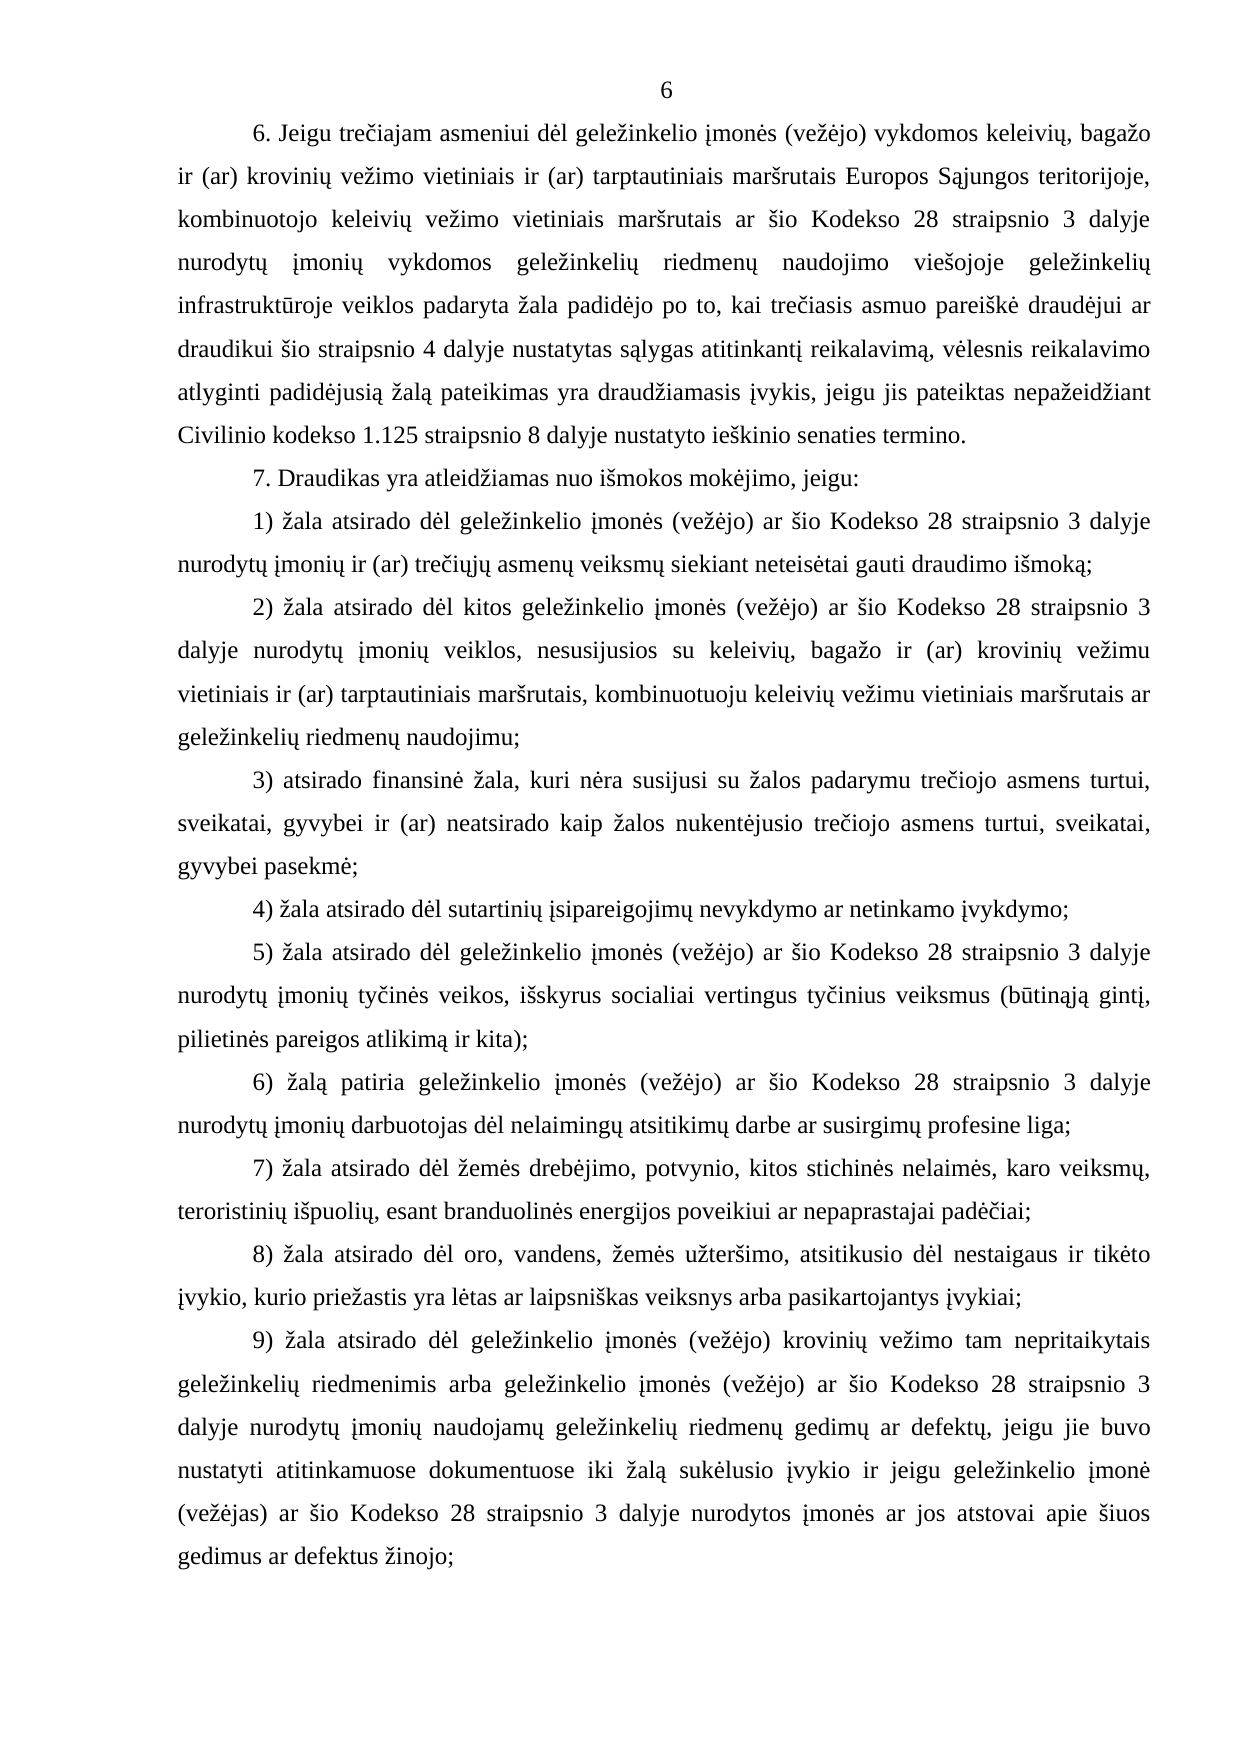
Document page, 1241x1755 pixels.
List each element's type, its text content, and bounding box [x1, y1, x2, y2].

text 6) žalą patiria geležinkelio įmonės (vežėjo) ar šio Kodekso 28 straipsnio 3 dalyje nurodytų įmonių darbuotojas dėl nelaimingų atsitikimų darbe ar susirgimų profesine liga; [177, 1067, 1152, 1139]
text 4) žala atsirado dėl sutartinių įsipareigojimų nevykdymo ar netinkamo įvykdymo; [177, 894, 1152, 923]
text 7) žala atsirado dėl žemės drebėjimo, potvynio, kitos stichinės nelaimės, karo veiksmų, teroristinių išpuolių, esant branduolinės energijos poveikiui ar nepaprastajai padėčiai; [177, 1153, 1152, 1225]
text 6. Jeigu trečiajam asmeniui dėl geležinkelio įmonės (vežėjo) vykdomos keleivių, bagažo ir (ar) krovinių vežimo vietiniais ir (ar) tarptautiniais maršrutais Europos Sąjungos teritorijoje, kombinuotojo keleivių vežimo vietiniais maršrutais ar šio Kodekso 28 straipsnio 3 dalyje nurodytų įmonių vykdomos geležinkelių riedmenų naudojimo viešojoje geležinkelių infrastruktūroje veiklos padaryta žala padidėjo po to, kai trečiasis asmuo pareiškė draudėjui ar draudikui šio straipsnio 4 dalyje nustatytas sąlygas atitinkantį reikalavimą, vėlesnis reikalavimo atlyginti padidėjusią žalą pateikimas yra draudžiamasis įvykis, jeigu jis pateiktas nepažeidžiant Civilinio kodekso 1.125 straipsnio 8 dalyje nustatyto ieškinio senaties termino. [177, 118, 1152, 449]
text 3) atsirado finansinė žala, kuri nėra susijusi su žalos padarymu trečiojo asmens turtui, sveikatai, gyvybei ir (ar) neatsirado kaip žalos nukentėjusio trečiojo asmens turtui, sveikatai, gyvybei pasekmė; [177, 765, 1152, 880]
text 7. Draudikas yra atleidžiamas nuo išmokos mokėjimo, jeigu: [177, 463, 1152, 492]
text 2) žala atsirado dėl kitos geležinkelio įmonės (vežėjo) ar šio Kodekso 28 straipsnio 3 dalyje nurodytų įmonių veiklos, nesusijusios su keleivių, bagažo ir (ar) krovinių vežimu vietiniais ir (ar) tarptautiniais maršrutais, kombinuotuoju keleivių vežimu vietiniais maršrutais ar geležinkelių riedmenų naudojimu; [177, 592, 1152, 751]
text 5) žala atsirado dėl geležinkelio įmonės (vežėjo) ar šio Kodekso 28 straipsnio 3 dalyje nurodytų įmonių tyčinės veikos, išskyrus socialiai vertingus tyčinius veiksmus (būtinąją gintį, pilietinės pareigos atlikimą ir kita); [177, 937, 1152, 1052]
text 1) žala atsirado dėl geležinkelio įmonės (vežėjo) ar šio Kodekso 28 straipsnio 3 dalyje nurodytų įmonių ir (ar) trečiųjų asmenų veiksmų siekiant neteisėtai gauti draudimo išmoką; [177, 506, 1152, 578]
text 9) žala atsirado dėl geležinkelio įmonės (vežėjo) krovinių vežimo tam nepritaikytais geležinkelių riedmenimis arba geležinkelio įmonės (vežėjo) ar šio Kodekso 28 straipsnio 3 dalyje nurodytų įmonių naudojamų geležinkelių riedmenų gedimų ar defektų, jeigu jie buvo nustatyti atitinkamuose dokumentuose iki žalą sukėlusio įvykio ir jeigu geležinkelio įmonė (vežėjas) ar šio Kodekso 28 straipsnio 3 dalyje nurodytos įmonės ar jos atstovai apie šiuos gedimus ar defektus žinojo; [177, 1326, 1152, 1570]
text 8) žala atsirado dėl oro, vandens, žemės užteršimo, atsitikusio dėl nestaigaus ir tikėto įvykio, kurio priežastis yra lėtas ar laipsniškas veiksnys arba pasikartojantys įvykiai; [177, 1239, 1152, 1311]
